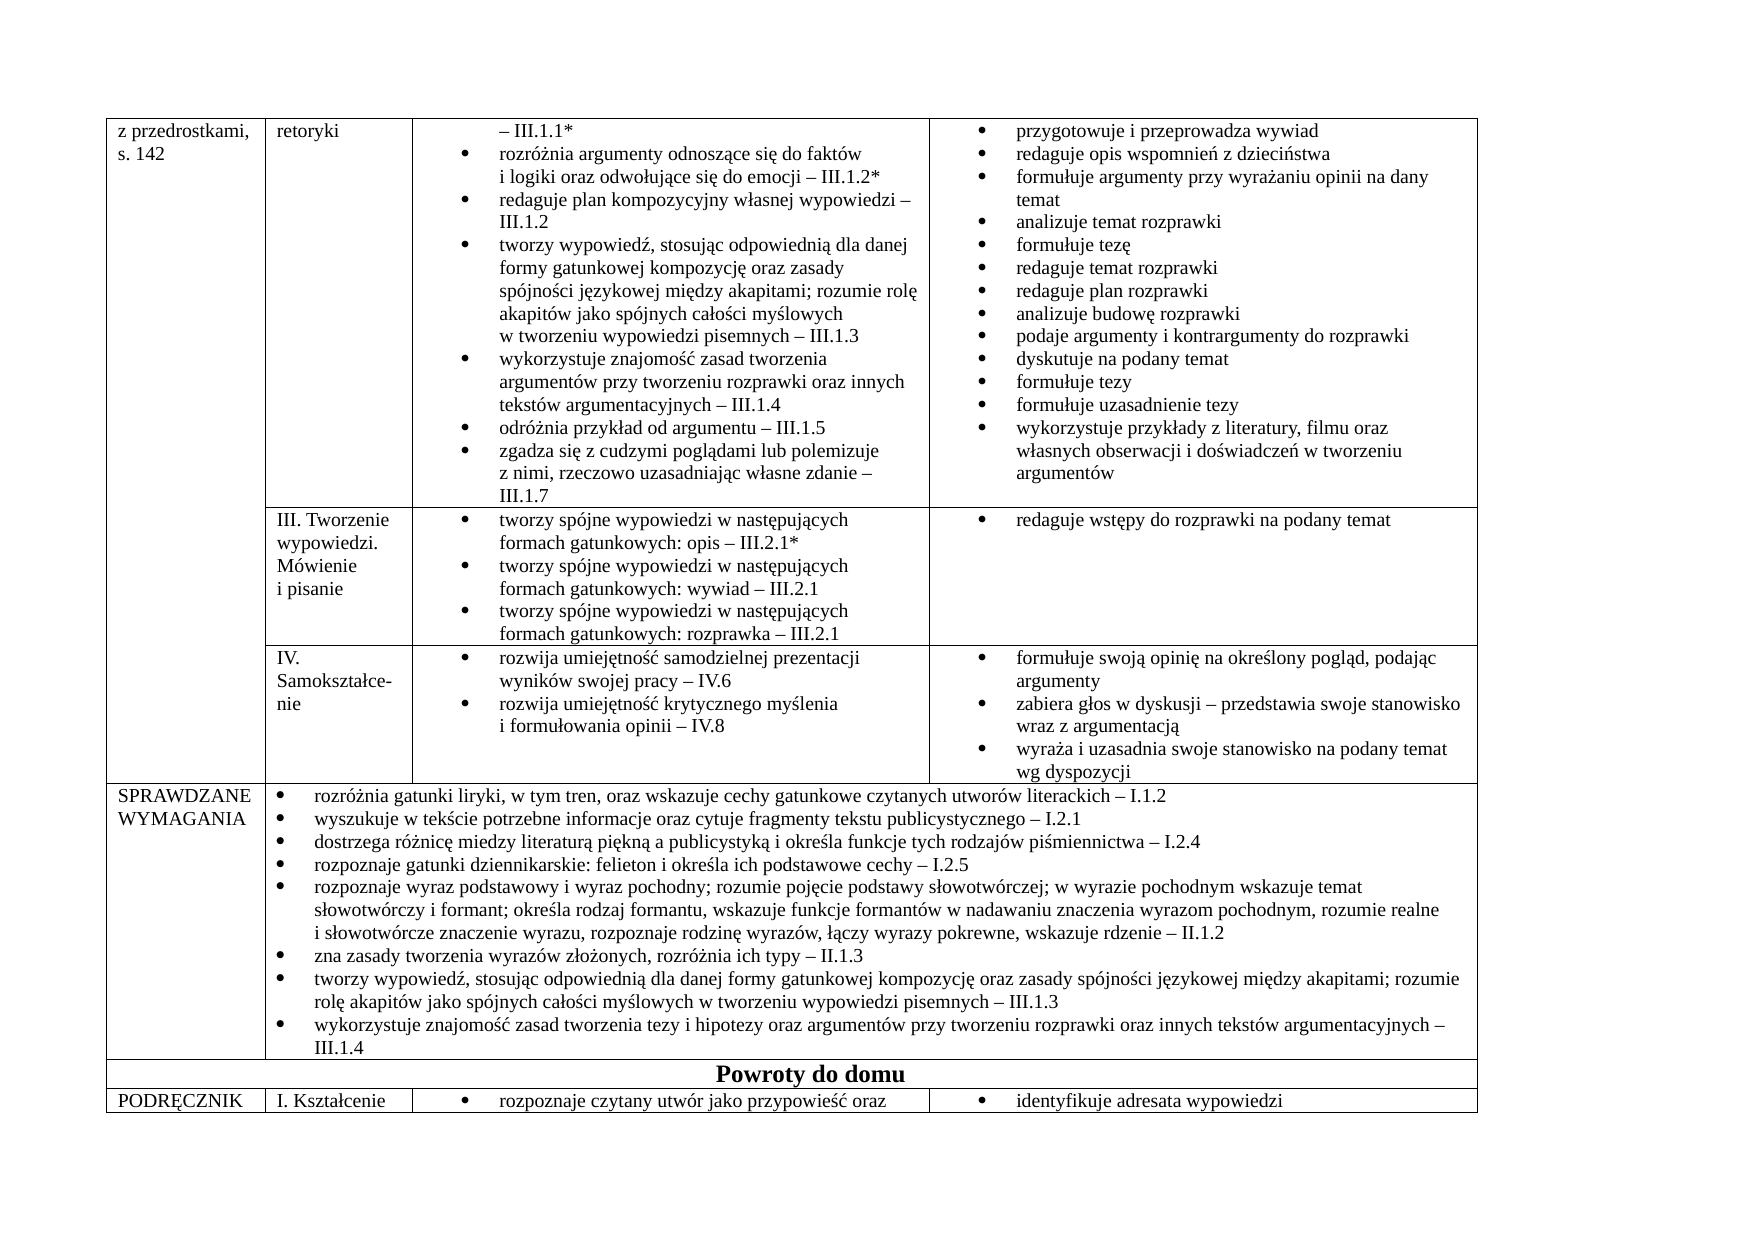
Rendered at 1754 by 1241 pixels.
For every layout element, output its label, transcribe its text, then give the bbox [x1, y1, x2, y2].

table_cell z przedrostkami, s. 142 [107, 119, 265, 783]
table_cell tworzy spójne wypowiedzi w następujących formach gatunkowych: opis – III.2.1* tworzy spójne wypowiedzi w następujących formach gatunkowych: wywiad – III.2.1 tworzy spójne wypowiedzi w następujących formach gatunkowych: rozprawka – III.2.1 [413, 508, 929, 645]
table_cell rozwija umiejętność samodzielnej prezentacji wyników swojej pracy – IV.6 rozwija umiejętność krytycznego myślenia i formułowania opinii – IV.8 [413, 646, 929, 783]
table_cell SPRAWDZANE WYMAGANIA [107, 784, 265, 1058]
table_cell formułuje swoją opinię na określony pogląd, podając argumenty zabiera głos w dyskusji – przedstawia swoje stanowisko wraz z argumentacją wyraża i uzasadnia swoje stanowisko na podany temat wg dyspozycji [930, 646, 1477, 783]
table_cell IV. Samokształce-nie [266, 646, 412, 783]
table_cell uczestniczy w rozmowie na zadany temat, wydziela jej części, sygnały konstrukcyjne wzmacniające więź między uczestnikami dialogu, tłumaczące sens – III.1.1* rozróżnia argumenty odnoszące się do faktów i logiki oraz odwołujące się do emocji – III.1.2* redaguje plan kompozycyjny własnej wypowiedzi – III.1.2 tworzy wypowiedź, stosując odpowiednią dla danej formy gatunkowej kompozycję oraz zasady spójności językowej między akapitami; rozumie rolę akapitów jako spójnych całości myślowych w tworzeniu wypowiedzi pisemnych – III.1.3 wykorzystuje znajomość zasad tworzenia argumentów przy tworzeniu rozprawki oraz innych tekstów argumentacyjnych – III.1.4 odróżnia przykład od argumentu – III.1.5 zgadza się z cudzymi poglądami lub polemizuje z nimi, rzeczowo uzasadniając własne zdanie – III.1.7 [413, 119, 929, 507]
table_cell redaguje wstępy do rozprawki na podany temat [930, 508, 1477, 645]
table_cell formułuje argumenty potwierdzające tezę, odwołując się do utworów literackich i własnych doświadczeń redaguje felieton przygotowuje i przeprowadza wywiad redaguje opis wspomnień z dzieciństwa formułuje argumenty przy wyrażaniu opinii na dany temat analizuje temat rozprawki formułuje tezę redaguje temat rozprawki redaguje plan rozprawki analizuje budowę rozprawki podaje argumenty i kontrargumenty do rozprawki dyskutuje na podany temat formułuje tezy formułuje uzasadnienie tezy wykorzystuje przykłady z literatury, filmu oraz własnych obserwacji i doświadczeń w tworzeniu argumentów [930, 119, 1477, 507]
table_cell retoryki [266, 119, 412, 507]
table_cell PODRĘCZNIK [107, 1089, 265, 1112]
table_cell I. Kształcenie [266, 1089, 412, 1112]
table_cell Powroty do domu [107, 1060, 1477, 1088]
table_cell rozróżnia gatunki liryki, w tym tren, oraz wskazuje cechy gatunkowe czytanych utworów literackich – I.1.2 wyszukuje w tekście potrzebne informacje oraz cytuje fragmenty tekstu publicystycznego – I.2.1 dostrzega różnicę miedzy literaturą piękną a publicystyką i określa funkcje tych rodzajów piśmiennictwa – I.2.4 rozpoznaje gatunki dziennikarskie: felieton i określa ich podstawowe cechy – I.2.5 rozpoznaje wyraz podstawowy i wyraz pochodny; rozumie pojęcie podstawy słowotwórczej; w wyrazie pochodnym wskazuje temat słowotwórczy i formant; określa rodzaj formantu, wskazuje funkcje formantów w nadawaniu znaczenia wyrazom pochodnym, rozumie realne i słowotwórcze znaczenie wyrazu, rozpoznaje rodzinę wyrazów, łączy wyrazy pokrewne, wskazuje rdzenie – II.1.2 zna zasady tworzenia wyrazów złożonych, rozróżnia ich typy – II.1.3 tworzy wypowiedź, stosując odpowiednią dla danej formy gatunkowej kompozycję oraz zasady spójności językowej między akapitami; rozumie rolę akapitów jako spójnych całości myślowych w tworzeniu wypowiedzi pisemnych – III.1.3 wykorzystuje znajomość zasad tworzenia tezy i hipotezy oraz argumentów przy tworzeniu rozprawki oraz innych tekstów argumentacyjnych – III.1.4 [266, 784, 1477, 1058]
table_cell III. Tworzenie wypowiedzi. Mówienie i pisanie [266, 508, 412, 645]
